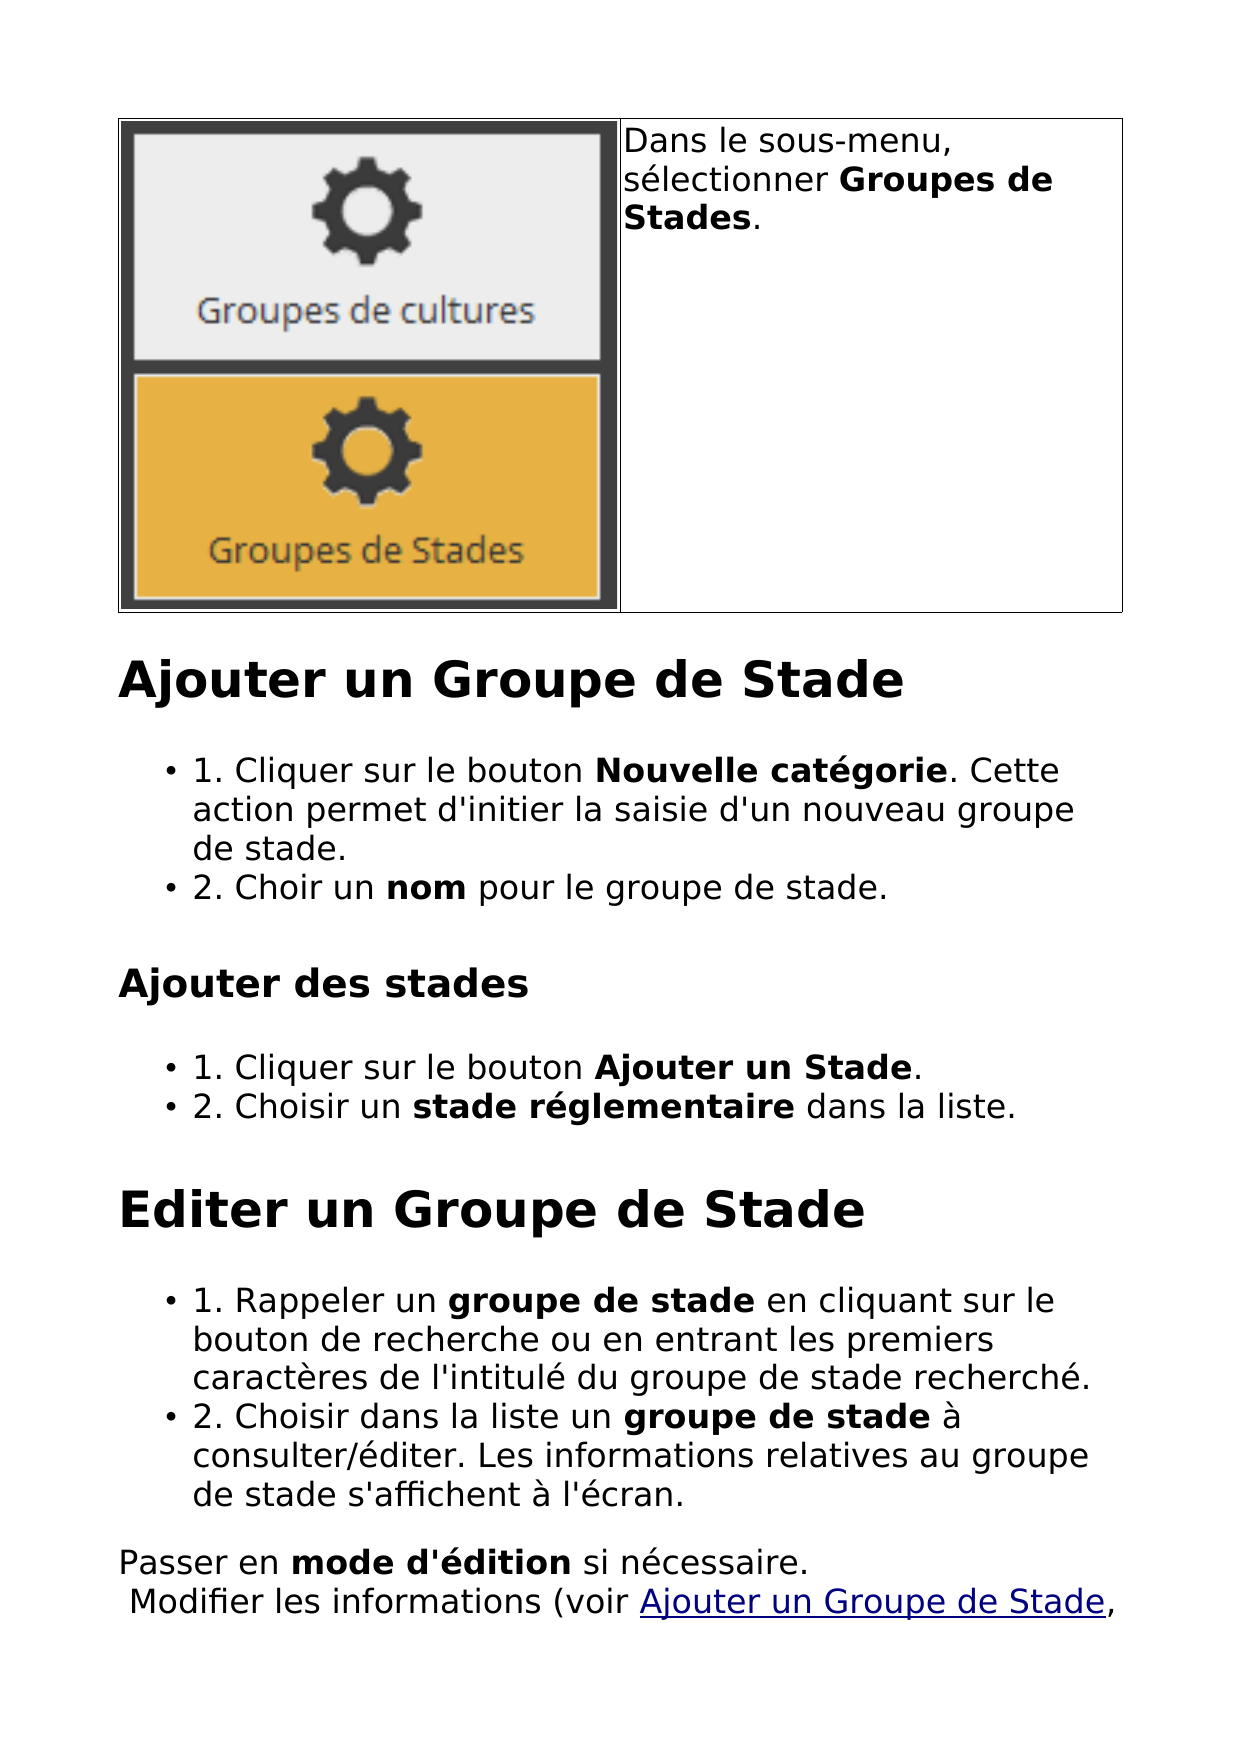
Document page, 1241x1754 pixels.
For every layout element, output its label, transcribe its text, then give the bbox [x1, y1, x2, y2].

list 2. Choir un nom pour le groupe de stade. [177, 868, 1122, 907]
subtitle Editer un Groupe de Stade [118, 1181, 1122, 1239]
subtitle Ajouter des stades [118, 962, 1122, 1007]
list 2. Choisir un stade réglementaire dans la liste. [177, 1088, 1122, 1126]
subtitle Ajouter un Groupe de Stade [118, 651, 1122, 710]
table_header Dans le sous-menu, sélectionner Groupes de Stades. [621, 119, 1122, 612]
list 1. Rappeler un groupe de stade en cliquant sur le bouton de recherche ou en entrant les premiers caractères de l'intitulé du groupe de stade recherché. [177, 1281, 1122, 1398]
picture [121, 121, 618, 609]
table_header [119, 119, 620, 612]
list 2. Choisir dans la liste un groupe de stade à consulter/éditer. Les informations relatives au groupe de stade s'affichent à l'écran. [177, 1398, 1122, 1514]
list 1. Cliquer sur le bouton Nouvelle catégorie. Cette action permet d'initier la saisie d'un nouveau groupe de stade. [177, 752, 1122, 868]
list 1. Cliquer sur le bouton Ajouter un Stade. [177, 1049, 1122, 1088]
text Passer en mode d'édition si nécessaire. Modifier les informations (voir Ajouter un Groupe de Stade, [118, 1544, 1122, 1621]
